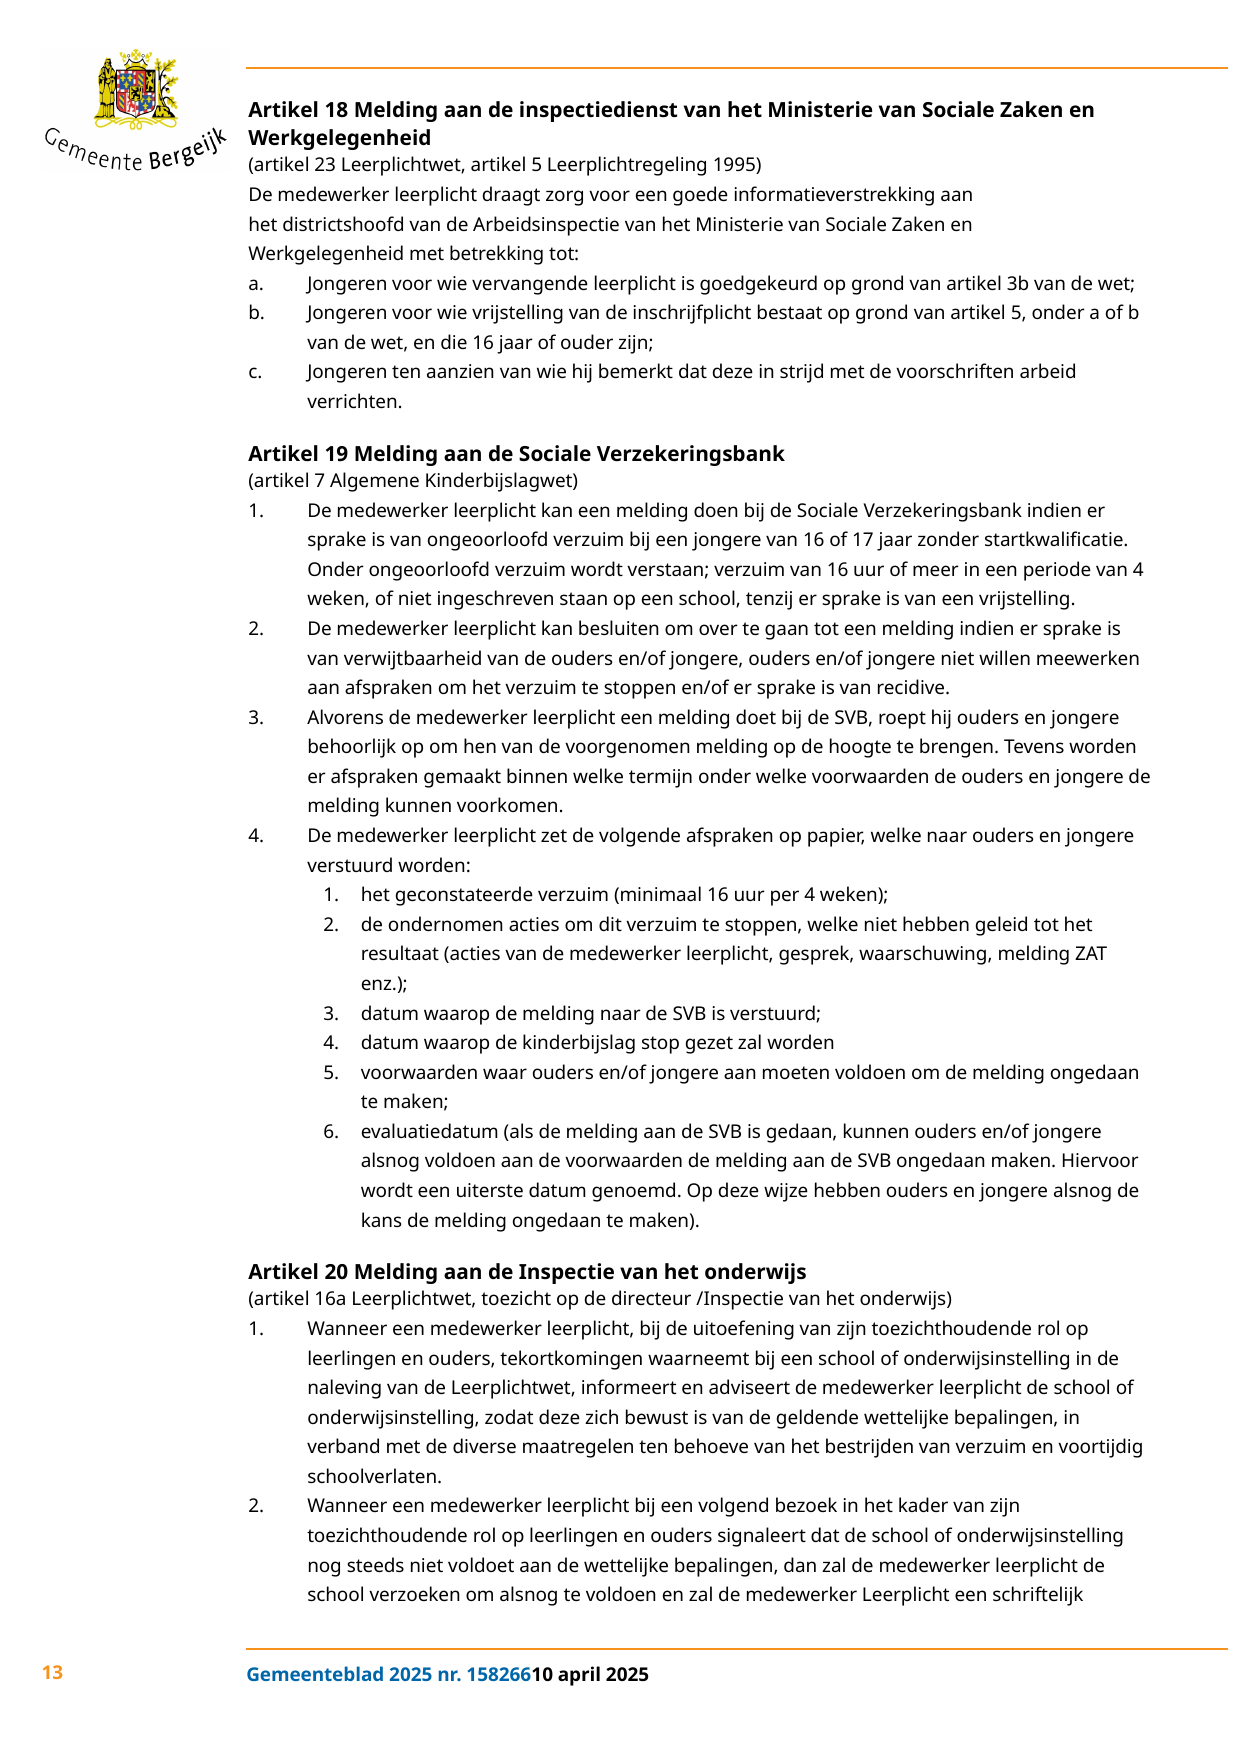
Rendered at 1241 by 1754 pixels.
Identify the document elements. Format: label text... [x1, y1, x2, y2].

text Artikel 20 Melding aan de Inspectie van het onderwijs [248, 1257, 1152, 1286]
list datum waarop de melding naar de SVB is verstuurd; [323, 1000, 1152, 1025]
list het geconstateerde verzuim (minimaal 16 uur per 4 weken); [323, 881, 1152, 907]
text Artikel 18 Melding aan de inspectiedienst van het Ministerie van Sociale Zaken en Werkgelegenheid [248, 95, 1152, 152]
list evaluatiedatum (als de melding aan de SVB is gedaan, kunnen ouders en/of jongere alsnog voldoen aan de voorwaarden de melding aan de SVB ongedaan maken. Hiervoor wordt een uiterste datum genoemd. Op deze wijze hebben ouders en jongere alsnog de kans de melding ongedaan te maken). [323, 1118, 1152, 1232]
text het districtshoofd van de Arbeidsinspectie van het Ministerie van Sociale Zaken en [248, 211, 1152, 237]
text Werkgelegenheid met betrekking tot: [248, 240, 1152, 266]
list De medewerker leerplicht kan een melding doen bij de Sociale Verzekeringsbank indien er sprake is van ongeoorloofd verzuim bij een jongere van 16 of 17 jaar zonder startkwalificatie. Onder ongeoorloofd verzuim wordt verstaan; verzuim van 16 uur of meer in een periode van 4 weken, of niet ingeschreven staan op een school, tenzij er sprake is van een vrijstelling. [248, 497, 1152, 611]
text (artikel 16a Leerplichtwet, toezicht op de directeur /Inspectie van het onderwijs) [248, 1286, 1152, 1311]
text De medewerker leerplicht draagt zorg voor een goede informatieverstrekking aan [248, 181, 1152, 207]
text Artikel 19 Melding aan de Sociale Verzekeringsbank [248, 439, 1152, 467]
list Jongeren ten aanzien van wie hij bemerkt dat deze in strijd met de voorschriften arbeid verrichten. [248, 359, 1152, 414]
list Jongeren voor wie vrijstelling van de inschrijfplicht bestaat op grond van artikel 5, onder a of b van de wet, en die 16 jaar of ouder zijn; [248, 299, 1152, 355]
list Wanneer een medewerker leerplicht, bij de uitoefening van zijn toezichthoudende rol op leerlingen en ouders, tekortkomingen waarneemt bij een school of onderwijsinstelling in de naleving van de Leerplichtwet, informeert en adviseert de medewerker leerplicht de school of onderwijsinstelling, zodat deze zich bewust is van de geldende wettelijke bepalingen, in verband met de diverse maatregelen ten behoeve van het bestrijden van verzuim en voortijdig schoolverlaten. [248, 1315, 1152, 1489]
list Alvorens de medewerker leerplicht een melding doet bij de SVB, roept hij ouders en jongere behoorlijk op om hen van de voorgenomen melding op de hoogte te brengen. Tevens worden er afspraken gemaakt binnen welke termijn onder welke voorwaarden de ouders en jongere de melding kunnen voorkomen. [248, 704, 1152, 818]
list datum waarop de kinderbijslag stop gezet zal worden [323, 1029, 1152, 1055]
list Jongeren voor wie vervangende leerplicht is goedgekeurd op grond van artikel 3b van de wet; [248, 270, 1152, 296]
picture [41, 47, 231, 172]
list Wanneer een medewerker leerplicht bij een volgend bezoek in het kader van zijn toezichthoudende rol op leerlingen en ouders signaleert dat de school of onderwijsinstelling nog steeds niet voldoet aan de wettelijke bepalingen, dan zal de medewerker leerplicht de school verzoeken om alsnog te voldoen en zal de medewerker Leerplicht een schriftelijk [248, 1493, 1152, 1607]
list De medewerker leerplicht kan besluiten om over te gaan tot een melding indien er sprake is van verwijtbaarheid van de ouders en/of jongere, ouders en/of jongere niet willen meewerken aan afspraken om het verzuim te stoppen en/of er sprake is van recidive. [248, 615, 1152, 700]
text (artikel 7 Algemene Kinderbijslagwet) [248, 467, 1152, 493]
list De medewerker leerplicht zet de volgende afspraken op papier, welke naar ouders en jongere verstuurd worden: [248, 822, 1152, 877]
list voorwaarden waar ouders en/of jongere aan moeten voldoen om de melding ongedaan te maken; [323, 1059, 1152, 1114]
text (artikel 23 Leerplichtwet, artikel 5 Leerplichtregeling 1995) [248, 152, 1152, 177]
list de ondernomen acties om dit verzuim te stoppen, welke niet hebben geleid tot het resultaat (acties van de medewerker leerplicht, gesprek, waarschuwing, melding ZAT enz.); [323, 911, 1152, 996]
